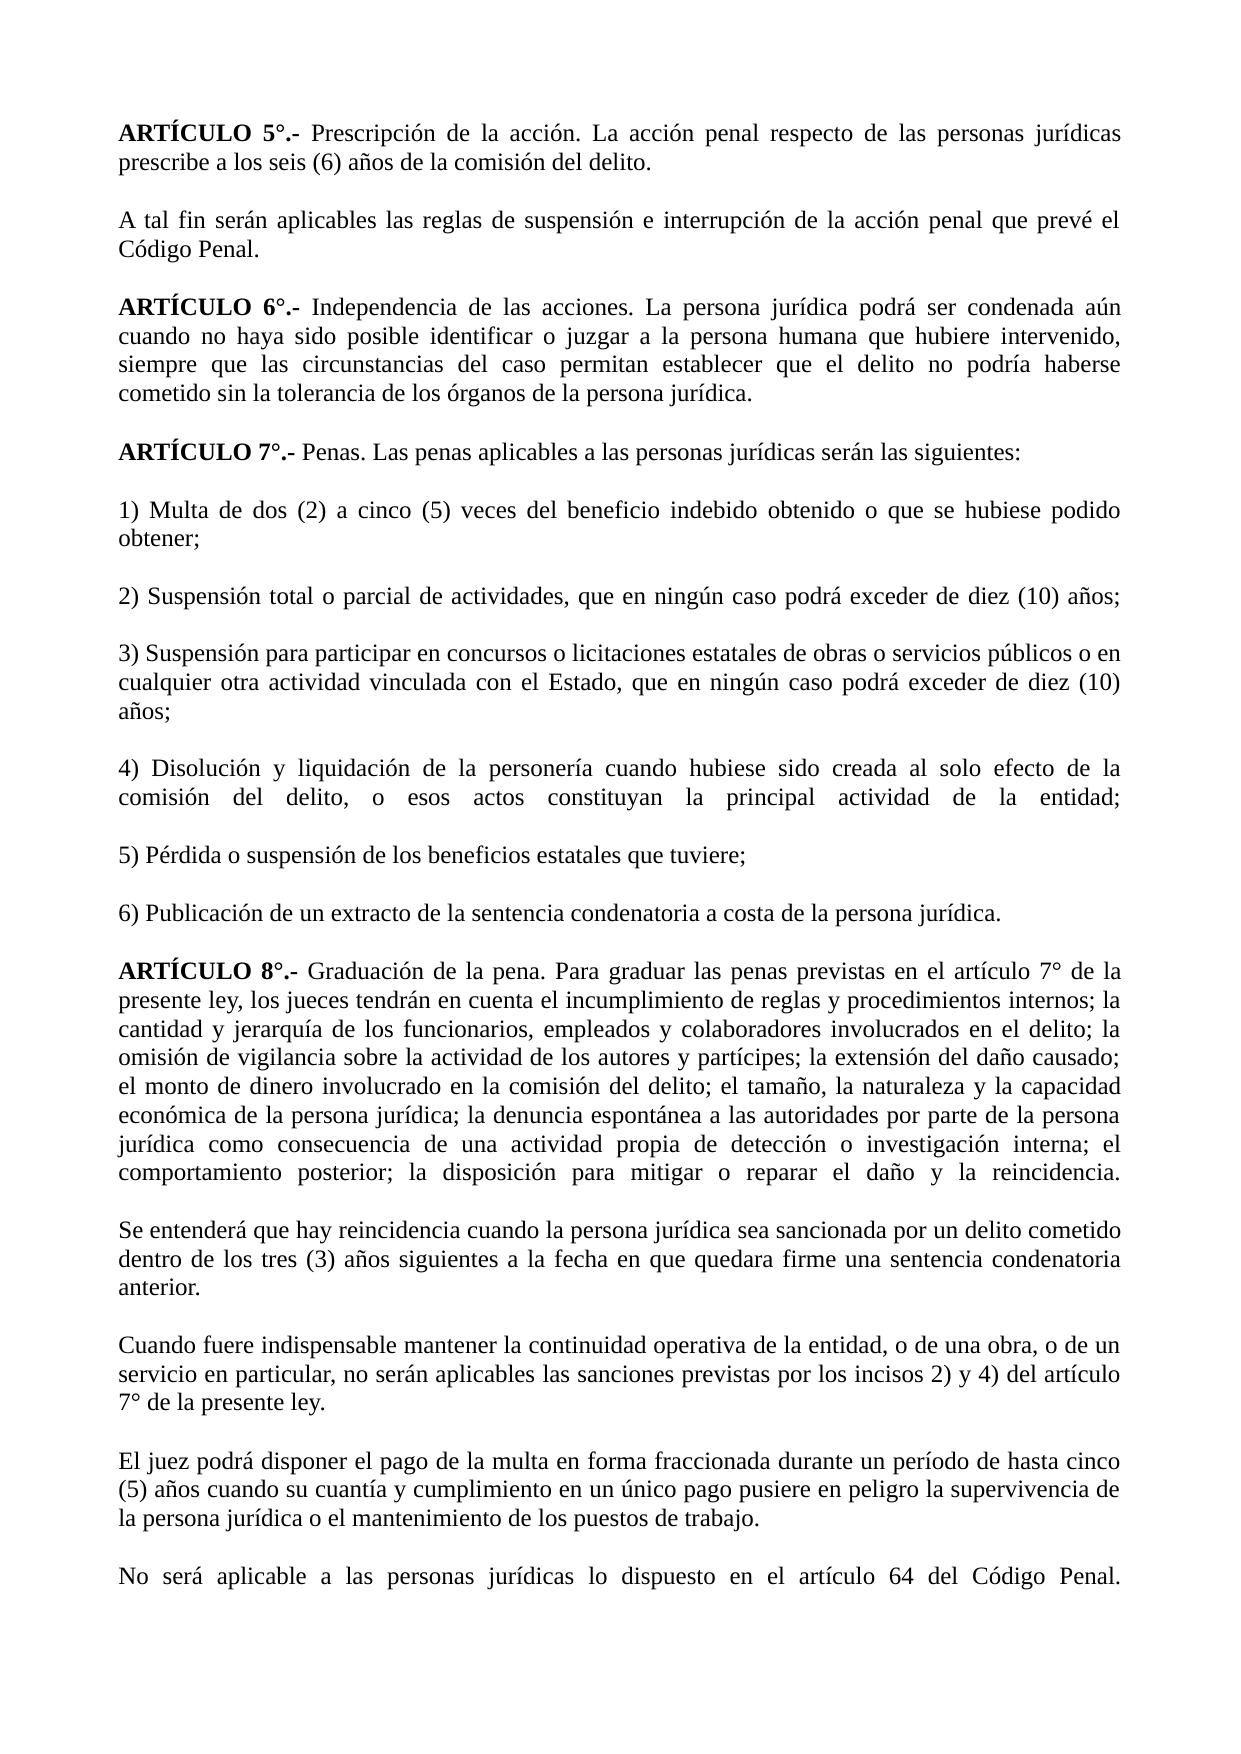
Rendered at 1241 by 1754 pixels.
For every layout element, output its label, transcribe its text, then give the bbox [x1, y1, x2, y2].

text ARTÍCULO 5°.- Prescripción de la acción. La acción penal respecto de las personas jurídicas prescribe a los seis (6) años de la comisión del delito. [118, 118, 1122, 176]
text 1) Multa de dos (2) a cinco (5) veces del beneficio indebido obtenido o que se hubiese podido obtener; 2) Suspensión total o parcial de actividades, que en ningún caso podrá exceder de diez (10) años; 3) Suspensión para participar en concursos o licitaciones estatales de obras o servicios públicos o en cualquier otra actividad vinculada con el Estado, que en ningún caso podrá exceder de diez (10) años; 4) Disolución y liquidación de la personería cuando hubiese sido creada al solo efecto de la comisión del delito, o esos actos constituyan la principal actividad de la entidad; 5) Pérdida o suspensión de los beneficios estatales que tuviere; [118, 495, 1122, 868]
text 6) Publicación de un extracto de la sentencia condenatoria a costa de la persona jurídica. [118, 898, 1122, 927]
text A tal fin serán aplicables las reglas de suspensión e interrupción de la acción penal que prevé el Código Penal. [118, 205, 1122, 263]
text ARTÍCULO 7°.- Penas. Las penas aplicables a las personas jurídicas serán las siguientes: [118, 437, 1122, 465]
text No será aplicable a las personas jurídicas lo dispuesto en el artículo 64 del Código Penal. [118, 1561, 1122, 1619]
text ARTÍCULO 6°.- Independencia de las acciones. La persona jurídica podrá ser condenada aún cuando no haya sido posible identificar o juzgar a la persona humana que hubiere intervenido, siempre que las circunstancias del caso permitan establecer que el delito no podría haberse cometido sin la tolerancia de los órganos de la persona jurídica. [118, 292, 1122, 407]
text El juez podrá disponer el pago de la multa en forma fraccionada durante un período de hasta cinco (5) años cuando su cuantía y cumplimiento en un único pago pusiere en peligro la supervivencia de la persona jurídica o el mantenimiento de los puestos de trabajo. [118, 1446, 1122, 1532]
text ARTÍCULO 8°.- Graduación de la pena. Para graduar las penas previstas en el artículo 7° de la presente ley, los jueces tendrán en cuenta el incumplimiento de reglas y procedimientos internos; la cantidad y jerarquía de los funcionarios, empleados y colaboradores involucrados en el delito; la omisión de vigilancia sobre la actividad de los autores y partícipes; la extensión del daño causado; el monto de dinero involucrado en la comisión del delito; el tamaño, la naturaleza y la capacidad económica de la persona jurídica; la denuncia espontánea a las autoridades por parte de la persona jurídica como consecuencia de una actividad propia de detección o investigación interna; el comportamiento posterior; la disposición para mitigar o reparar el daño y la reincidencia. Se entenderá que hay reincidencia cuando la persona jurídica sea sancionada por un delito cometido dentro de los tres (3) años siguientes a la fecha en que quedara firme una sentencia condenatoria anterior. Cuando fuere indispensable mantener la continuidad operativa de la entidad, o de una obra, o de un servicio en particular, no serán aplicables las sanciones previstas por los incisos 2) y 4) del artículo 7° de la presente ley. [118, 956, 1122, 1416]
